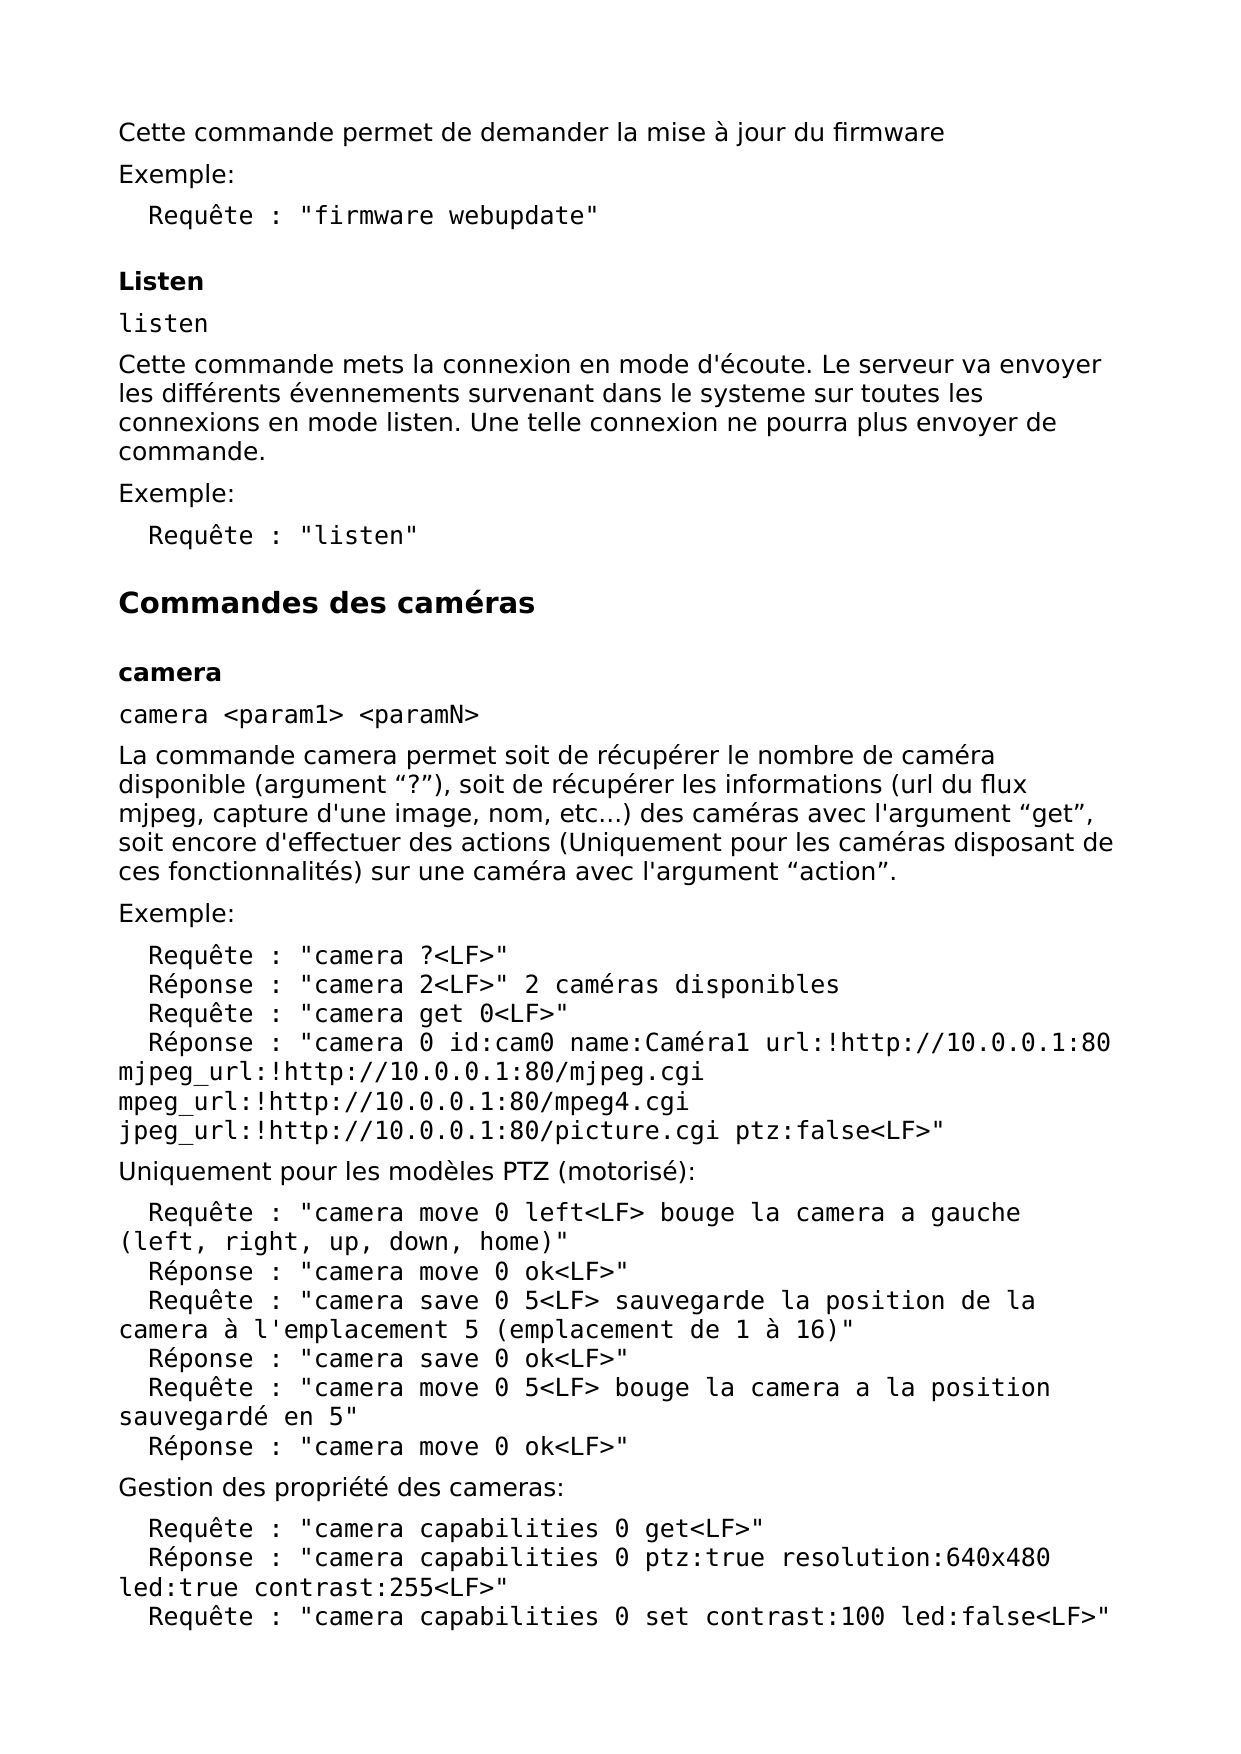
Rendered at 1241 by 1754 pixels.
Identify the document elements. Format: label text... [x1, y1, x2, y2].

text Requête : "firmware webupdate" [118, 201, 1122, 231]
text Uniquement pour les modèles PTZ (motorisé): [118, 1157, 1122, 1186]
text Exemple: [118, 899, 1122, 928]
text Exemple: [118, 160, 1122, 189]
text Requête : "listen" [118, 521, 1122, 550]
text Requête : "camera move 0 left<LF> bouge la camera a gauche (left, right, up, down, home)" Réponse : "camera move 0 ok<LF>" Requête : "camera save 0 5<LF> sauvegarde la position de la camera à l'emplacement 5 (emplacement de 1 à 16)" Réponse : "camera save 0 ok<LF>" Requête : "camera move 0 5<LF> bouge la camera a la position sauvegardé en 5" Réponse : "camera move 0 ok<LF>" [118, 1198, 1122, 1461]
subtitle Listen [118, 267, 1122, 297]
text Requête : "camera ?<LF>" Réponse : "camera 2<LF>" 2 caméras disponibles Requête : "camera get 0<LF>" Réponse : "camera 0 id:cam0 name:Caméra1 url:!http://10.0.0.1:80 mjpeg_url:!http://10.0.0.1:80/mjpeg.cgi mpeg_url:!http://10.0.0.1:80/mpeg4.cgi jpeg_url:!http://10.0.0.1:80/picture.cgi ptz:false<LF>" [118, 941, 1122, 1145]
subtitle Commandes des caméras [118, 587, 1122, 621]
text Cette commande mets la connexion en mode d'écoute. Le serveur va envoyer les différents évennements survenant dans le systeme sur toutes les connexions en mode listen. Une telle connexion ne pourra plus envoyer de commande. [118, 350, 1122, 467]
text La commande camera permet soit de récupérer le nombre de caméra disponible (argument “?”), soit de récupérer les informations (url du flux mjpeg, capture d'une image, nom, etc...) des caméras avec l'argument “get”, soit encore d'effectuer des actions (Uniquement pour les caméras disposant de ces fonctionnalités) sur une caméra avec l'argument “action”. [118, 741, 1122, 887]
text camera <param1> <paramN> [118, 700, 1122, 729]
text Requête : "camera capabilities 0 get<LF>" Réponse : "camera capabilities 0 ptz:true resolution:640x480 led:true contrast:255<LF>" Requête : "camera capabilities 0 set contrast:100 led:false<LF>" [118, 1514, 1122, 1631]
text Gestion des propriété des cameras: [118, 1473, 1122, 1502]
subtitle camera [118, 658, 1122, 687]
text Exemple: [118, 479, 1122, 508]
text Cette commande permet de demander la mise à jour du firmware [118, 118, 1122, 147]
text listen [118, 309, 1122, 338]
